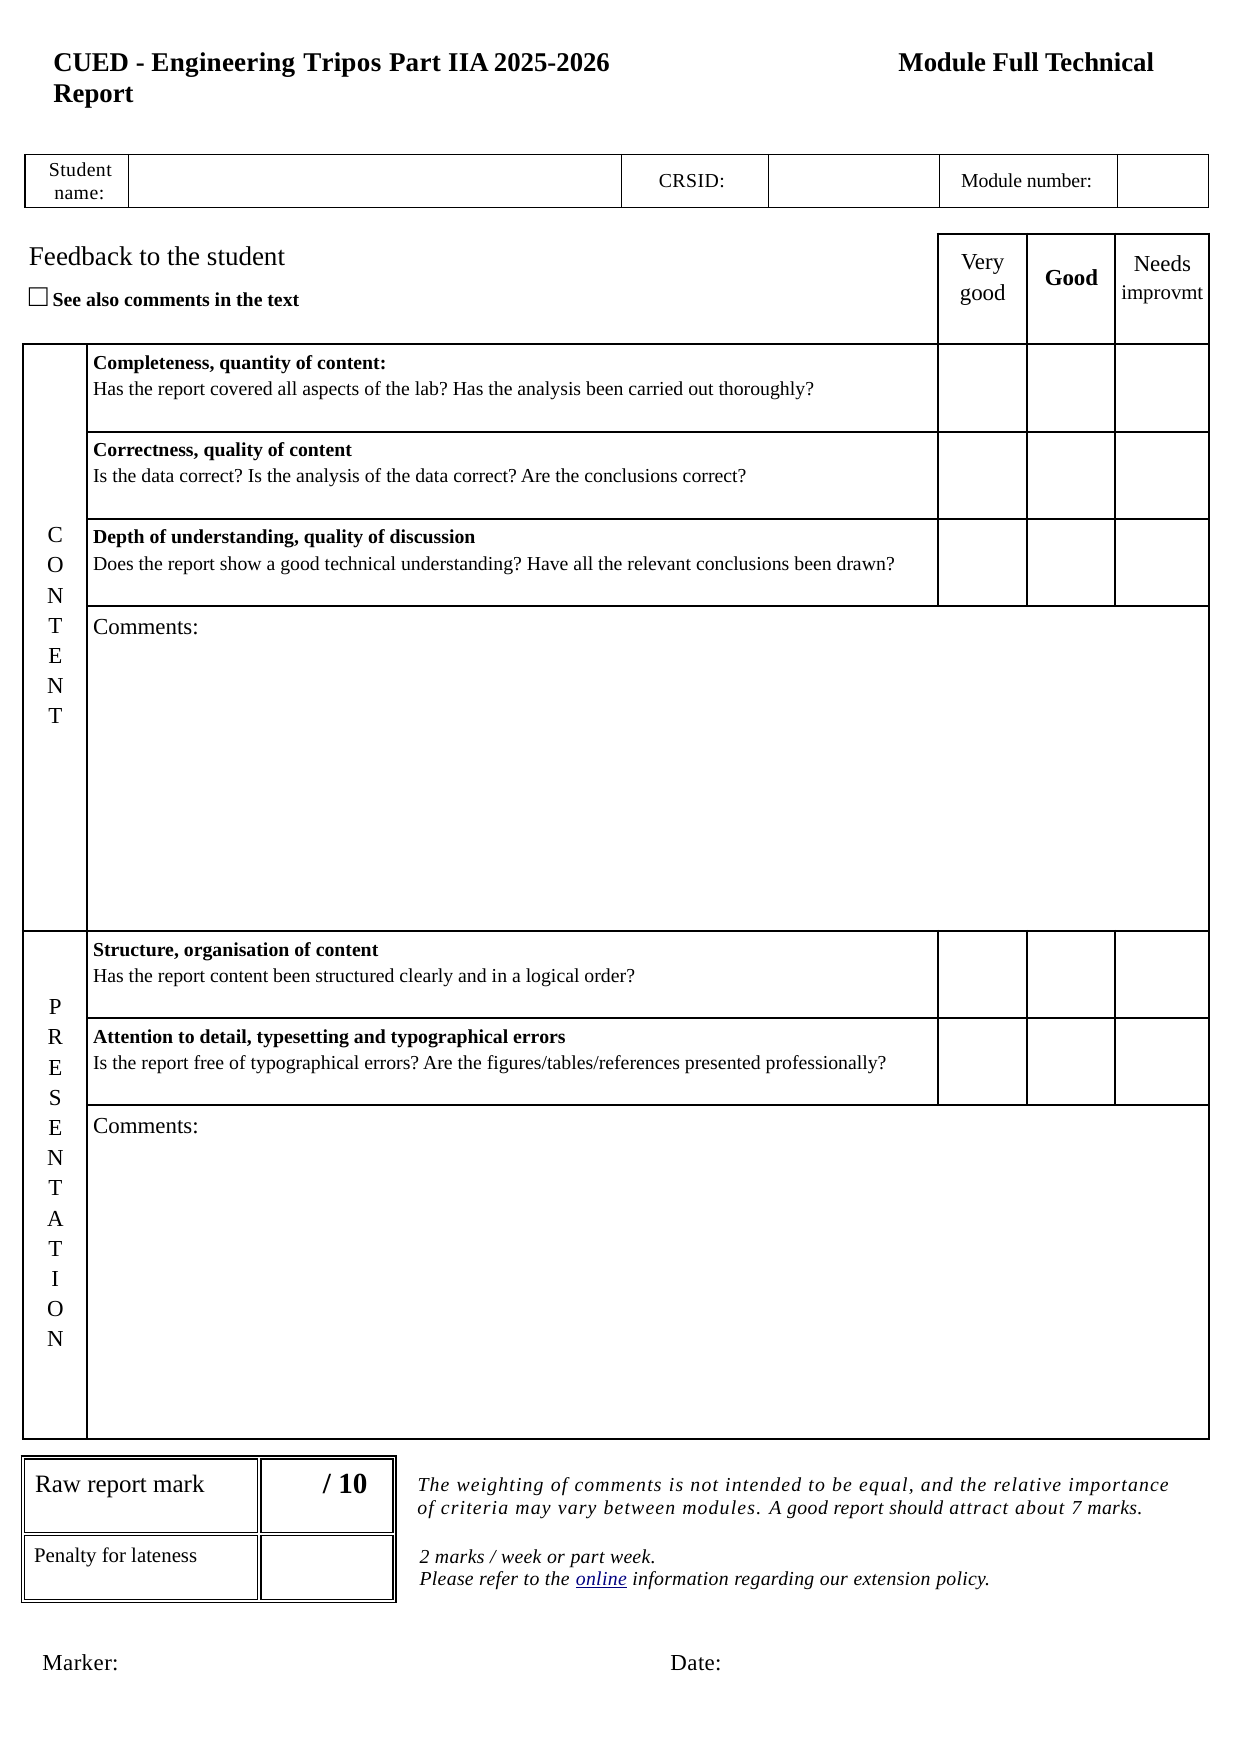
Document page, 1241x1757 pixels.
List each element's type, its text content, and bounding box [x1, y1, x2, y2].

table_header Needs improvmt [1116, 235, 1208, 343]
table_cell Comments: [88, 607, 1208, 930]
table_cell [1116, 345, 1208, 431]
table_header Marker: [24, 1618, 142, 1700]
table_cell [1116, 433, 1208, 518]
table_cell Correctness, quality of content Is the data correct? Is the analysis of the data correct? Are the conclusions correct? [88, 433, 937, 518]
table_header Raw report mark [25, 1460, 257, 1532]
table_cell Attention to detail, typesetting and typographical errors Is the report free of typographical errors? Are the figures/tables/references presented professionally? [88, 1019, 937, 1104]
table_header The weighting of comments is not intended to be equal, and the relative importance of criteria may vary between modules. A good report should attract about 7 marks. [397, 1455, 1209, 1532]
table_cell [939, 345, 1026, 431]
table_header [142, 1618, 647, 1700]
table_header Feedback to the student □ See also comments in the text [23, 233, 937, 343]
table_cell [1116, 1019, 1208, 1104]
table_cell [939, 1019, 1026, 1104]
table_cell Depth of understanding, quality of discussion Does the report show a good technical understanding? Have all the relevant conclusions been drawn? [88, 520, 937, 605]
table_header Good [1028, 235, 1114, 343]
table_header / 10 [262, 1460, 392, 1532]
table_cell [1028, 1019, 1114, 1104]
table_header [1118, 155, 1208, 207]
table_cell [1028, 433, 1114, 518]
table_cell [1028, 520, 1114, 605]
table_cell Structure, organisation of content Has the report content been structured clearly and in a logical order? [88, 932, 937, 1017]
table_header [739, 1618, 1207, 1700]
table_header Date: [647, 1618, 739, 1700]
table_cell [939, 433, 1026, 518]
table_cell [939, 520, 1026, 605]
table_cell [1028, 345, 1114, 431]
table_cell [262, 1536, 392, 1599]
table_cell Completeness, quantity of content: Has the report covered all aspects of the lab? Has the analysis been carried out thoroughly? [88, 345, 937, 431]
table_cell [1116, 520, 1208, 605]
table_header [769, 155, 939, 207]
table_header Module number: [940, 155, 1117, 207]
table_header CRSID: [622, 155, 768, 207]
text CUED - Engineering Tripos Part IIA 2025-2026 Module Full Technical Report [53, 46, 1217, 108]
table_header Student name: [26, 155, 128, 207]
table_cell P R E S E N T A T I O N [24, 932, 86, 1438]
table_cell [1028, 932, 1114, 1017]
table_cell [939, 932, 1026, 1017]
table_cell [1116, 932, 1208, 1017]
table_cell C O N T E N T [24, 345, 86, 930]
table_cell 2 marks / week or part week. Please refer to the online information regarding our extension policy. [397, 1532, 1209, 1599]
table_header Very good [939, 235, 1026, 343]
table_cell Comments: [88, 1106, 1208, 1438]
table_header [129, 155, 621, 207]
table_cell Penalty for lateness [25, 1536, 257, 1599]
